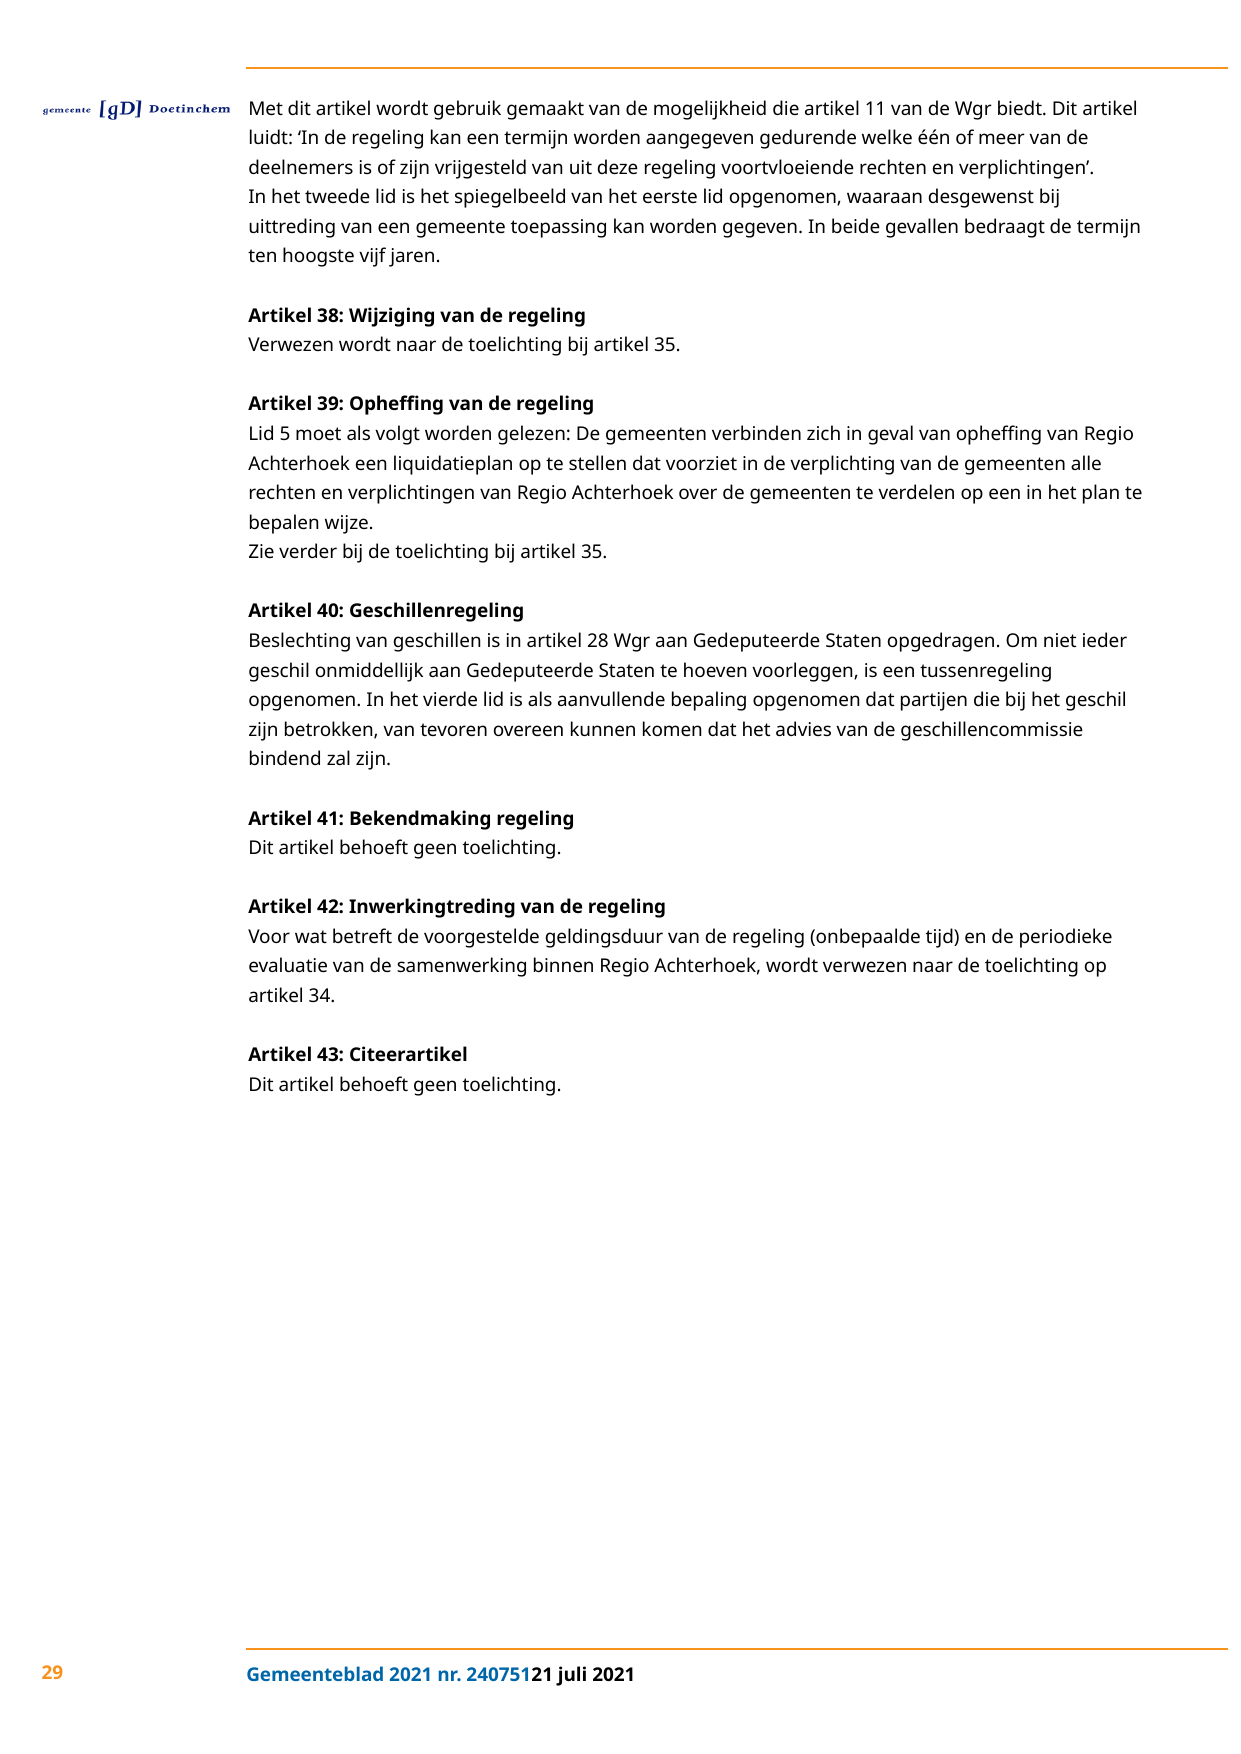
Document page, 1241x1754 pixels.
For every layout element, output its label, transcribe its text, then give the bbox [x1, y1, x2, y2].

text Beslechting van geschillen is in artikel 28 Wgr aan Gedeputeerde Staten opgedragen. Om niet ieder geschil onmiddellijk aan Gedeputeerde Staten te hoeven voorleggen, is een tussenregeling opgenomen. In het vierde lid is als aanvullende bepaling opgenomen dat partijen die bij het geschil zijn betrokken, van tevoren overeen kunnen komen dat het advies van de geschillencommissie bindend zal zijn. [248, 627, 1152, 771]
text Artikel 38: Wijziging van de regeling [248, 302, 1152, 328]
text Artikel 40: Geschillenregeling [248, 598, 1152, 623]
text In het tweede lid is het spiegelbeeld van het eerste lid opgenomen, waaraan desgewenst bij uittreding van een gemeente toepassing kan worden gegeven. In beide gevallen bedraagt de termijn ten hoogste vijf jaren. [248, 183, 1152, 268]
text Artikel 43: Citeerartikel [248, 1041, 1152, 1067]
text Lid 5 moet als volgt worden gelezen: De gemeenten verbinden zich in geval van opheffing van Regio Achterhoek een liquidatieplan op te stellen dat voorziet in de verplichting van de gemeenten alle rechten en verplichtingen van Regio Achterhoek over de gemeenten te verdelen op een in het plan te bepalen wijze. [248, 420, 1152, 535]
text Dit artikel behoeft geen toelichting. [248, 834, 1152, 860]
text Voor wat betreft de voorgestelde geldingsduur van de regeling (onbepaalde tijd) en de periodieke evaluatie van de samenwerking binnen Regio Achterhoek, wordt verwezen naar de toelichting op artikel 34. [248, 923, 1152, 1008]
text Zie verder bij de toelichting bij artikel 35. [248, 538, 1152, 564]
picture [41, 47, 231, 172]
text Artikel 41: Bekendmaking regeling [248, 805, 1152, 831]
text Met dit artikel wordt gebruik gemaakt van de mogelijkheid die artikel 11 van de Wgr biedt. Dit artikel luidt: ‘In de regeling kan een termijn worden aangegeven gedurende welke één of meer van de deelnemers is of zijn vrijgesteld van uit deze regeling voortvloeiende rechten en verplichtingen’. [248, 95, 1152, 180]
text Verwezen wordt naar de toelichting bij artikel 35. [248, 331, 1152, 357]
text Artikel 39: Opheffing van de regeling [248, 391, 1152, 416]
text Artikel 42: Inwerkingtreding van de regeling [248, 893, 1152, 919]
text Dit artikel behoeft geen toelichting. [248, 1071, 1152, 1097]
